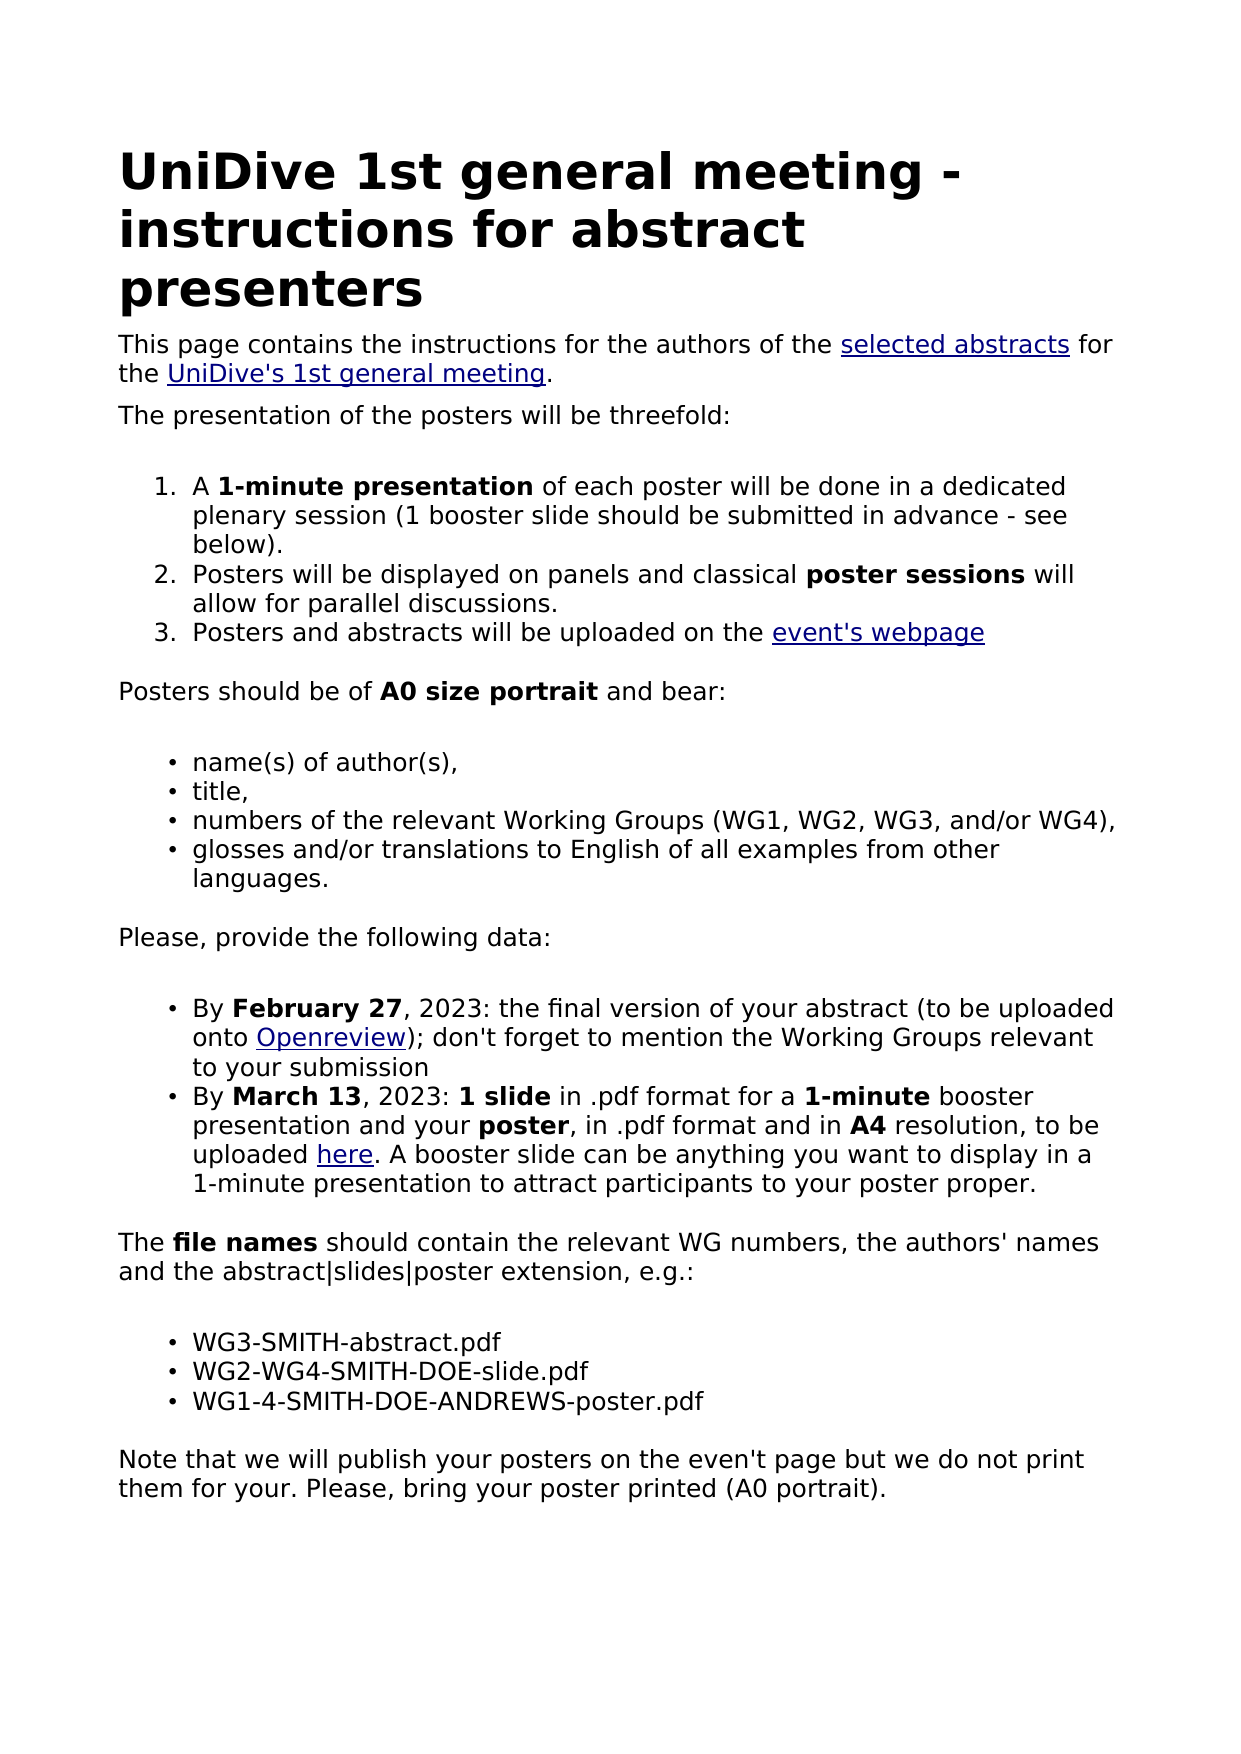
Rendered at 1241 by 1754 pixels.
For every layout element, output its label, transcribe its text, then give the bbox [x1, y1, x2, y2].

list numbers of the relevant Working Groups (WG1, WG2, WG3, and/or WG4), [177, 806, 1122, 835]
list WG2-WG4-SMITH-DOE-slide.pdf [177, 1357, 1122, 1387]
text Note that we will publish your posters on the even't page but we do not print them for your. Please, bring your poster printed (A0 portrait). [118, 1445, 1122, 1504]
list WG3-SMITH-abstract.pdf [177, 1328, 1122, 1357]
list WG1-4-SMITH-DOE-ANDREWS-poster.pdf [177, 1387, 1122, 1416]
list By March 13, 2023: 1 slide in .pdf format for a 1-minute booster presentation and your poster, in .pdf format and in A4 resolution, to be uploaded here. A booster slide can be anything you want to display in a 1-minute presentation to attract participants to your poster proper. [177, 1082, 1122, 1198]
list A 1-minute presentation of each poster will be done in a dedicated plenary session (1 booster slide should be submitted in advance - see below). [177, 472, 1122, 560]
list glosses and/or translations to English of all examples from other languages. [177, 835, 1122, 894]
text This page contains the instructions for the authors of the selected abstracts for the UniDive's 1st general meeting. [118, 330, 1122, 389]
text The file names should contain the relevant WG numbers, the authors' names and the abstract|slides|poster extension, e.g.: [118, 1228, 1122, 1286]
list title, [177, 777, 1122, 806]
list Posters will be displayed on panels and classical poster sessions will allow for parallel discussions. [177, 560, 1122, 618]
text The presentation of the posters will be threefold: [118, 401, 1122, 430]
subtitle UniDive 1st general meeting - instructions for abstract presenters [118, 143, 1122, 318]
text Please, provide the following data: [118, 923, 1122, 952]
list Posters and abstracts will be uploaded on the event's webpage [177, 618, 1122, 647]
list name(s) of author(s), [177, 748, 1122, 777]
text Posters should be of A0 size portrait and bear: [118, 677, 1122, 706]
list By February 27, 2023: the final version of your abstract (to be uploaded onto Openreview); don't forget to mention the Working Groups relevant to your submission [177, 994, 1122, 1082]
